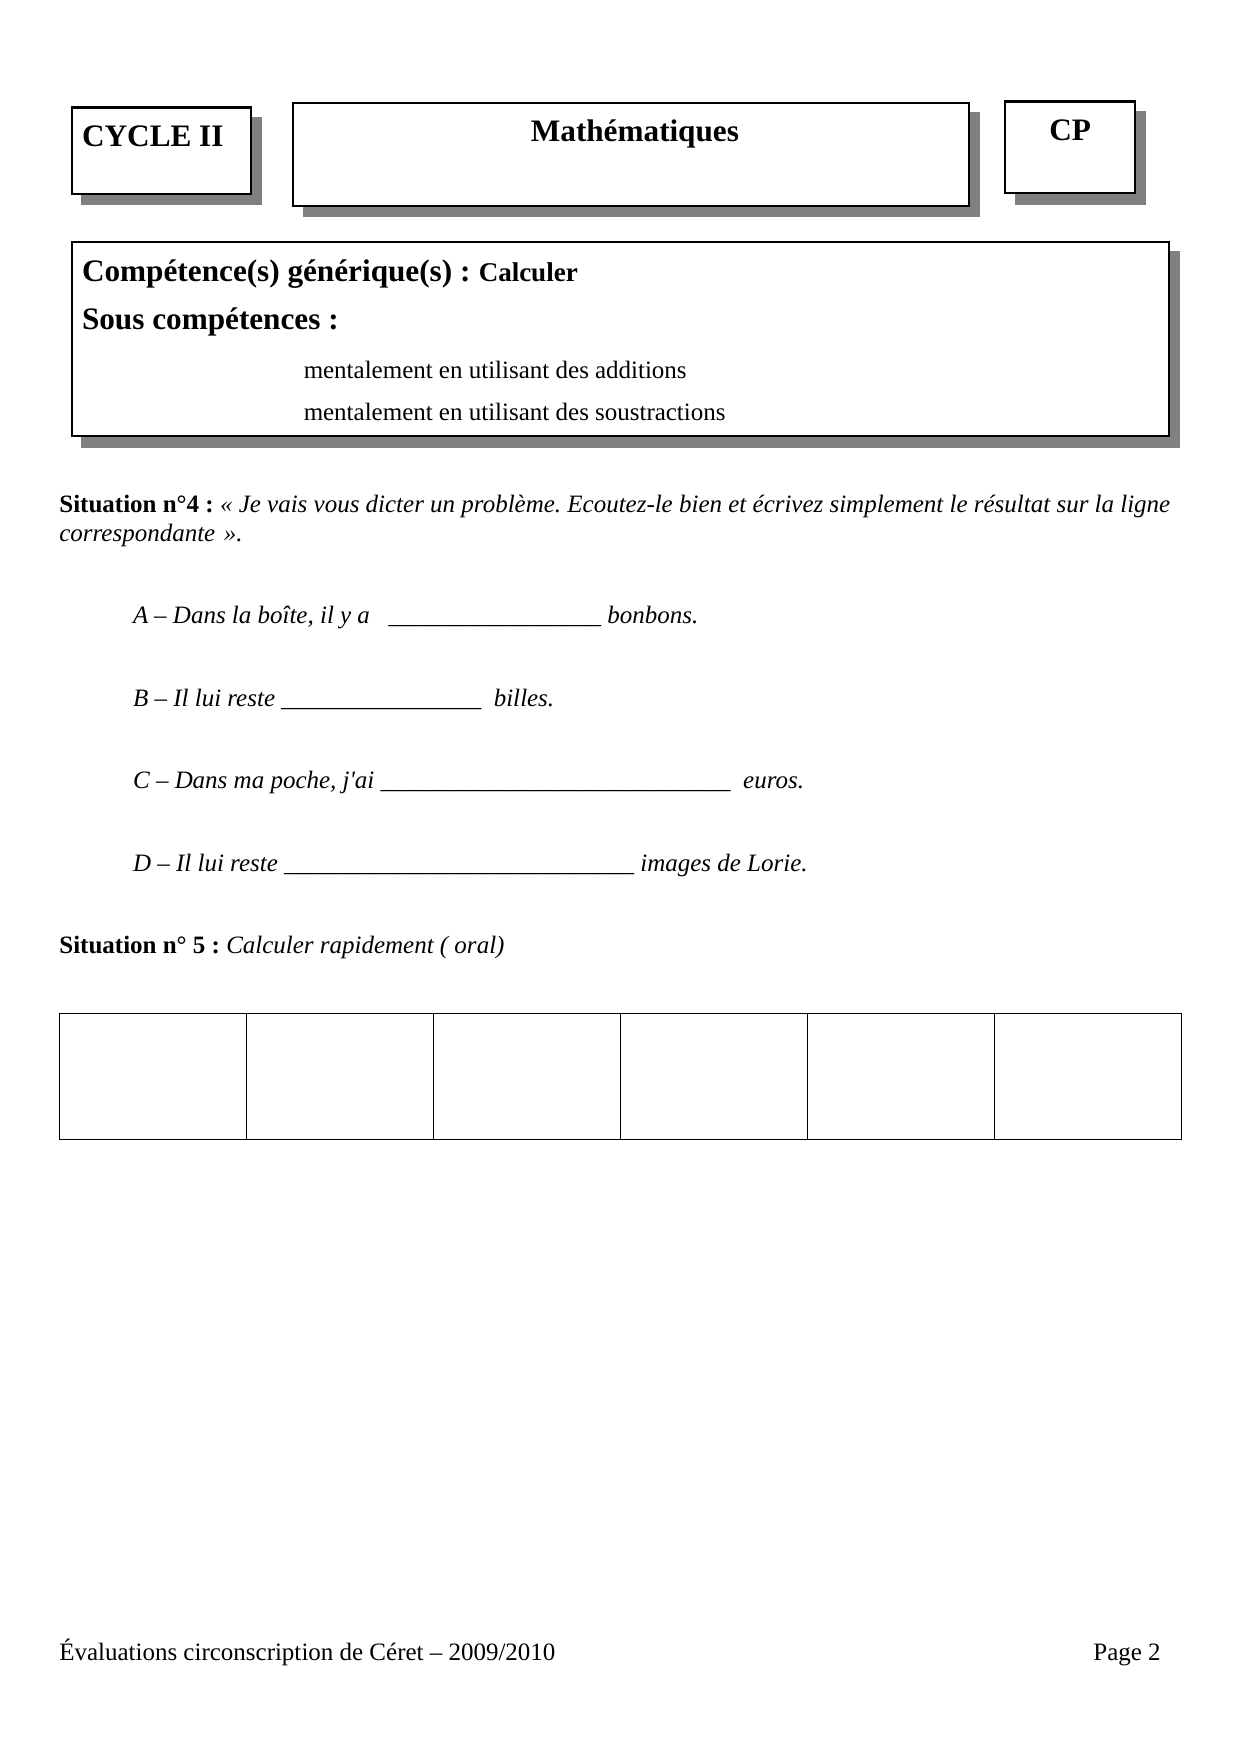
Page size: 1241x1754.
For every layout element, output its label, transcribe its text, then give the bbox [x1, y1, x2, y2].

table_header [60, 1014, 246, 1139]
text Situation n°4 : « Je vais vous dicter un problème. Ecoutez-le bien et écrivez simplement le résultat sur la ligne correspondante ». [59, 489, 1181, 546]
table_header [621, 1014, 807, 1139]
text D – Il lui reste ____________________________ images de Lorie. [59, 848, 1181, 876]
table_header [247, 1014, 433, 1139]
text A – Dans la boîte, il y a _________________ bonbons. [59, 600, 1181, 629]
text C – Dans ma poche, j'ai ____________________________ euros. [59, 765, 1181, 794]
table_header [995, 1014, 1181, 1139]
table_header [434, 1014, 620, 1139]
table_header [808, 1014, 994, 1139]
text Situation n° 5 : Calculer rapidement ( oral) [59, 930, 1181, 959]
text B – Il lui reste ________________ billes. [59, 683, 1181, 711]
